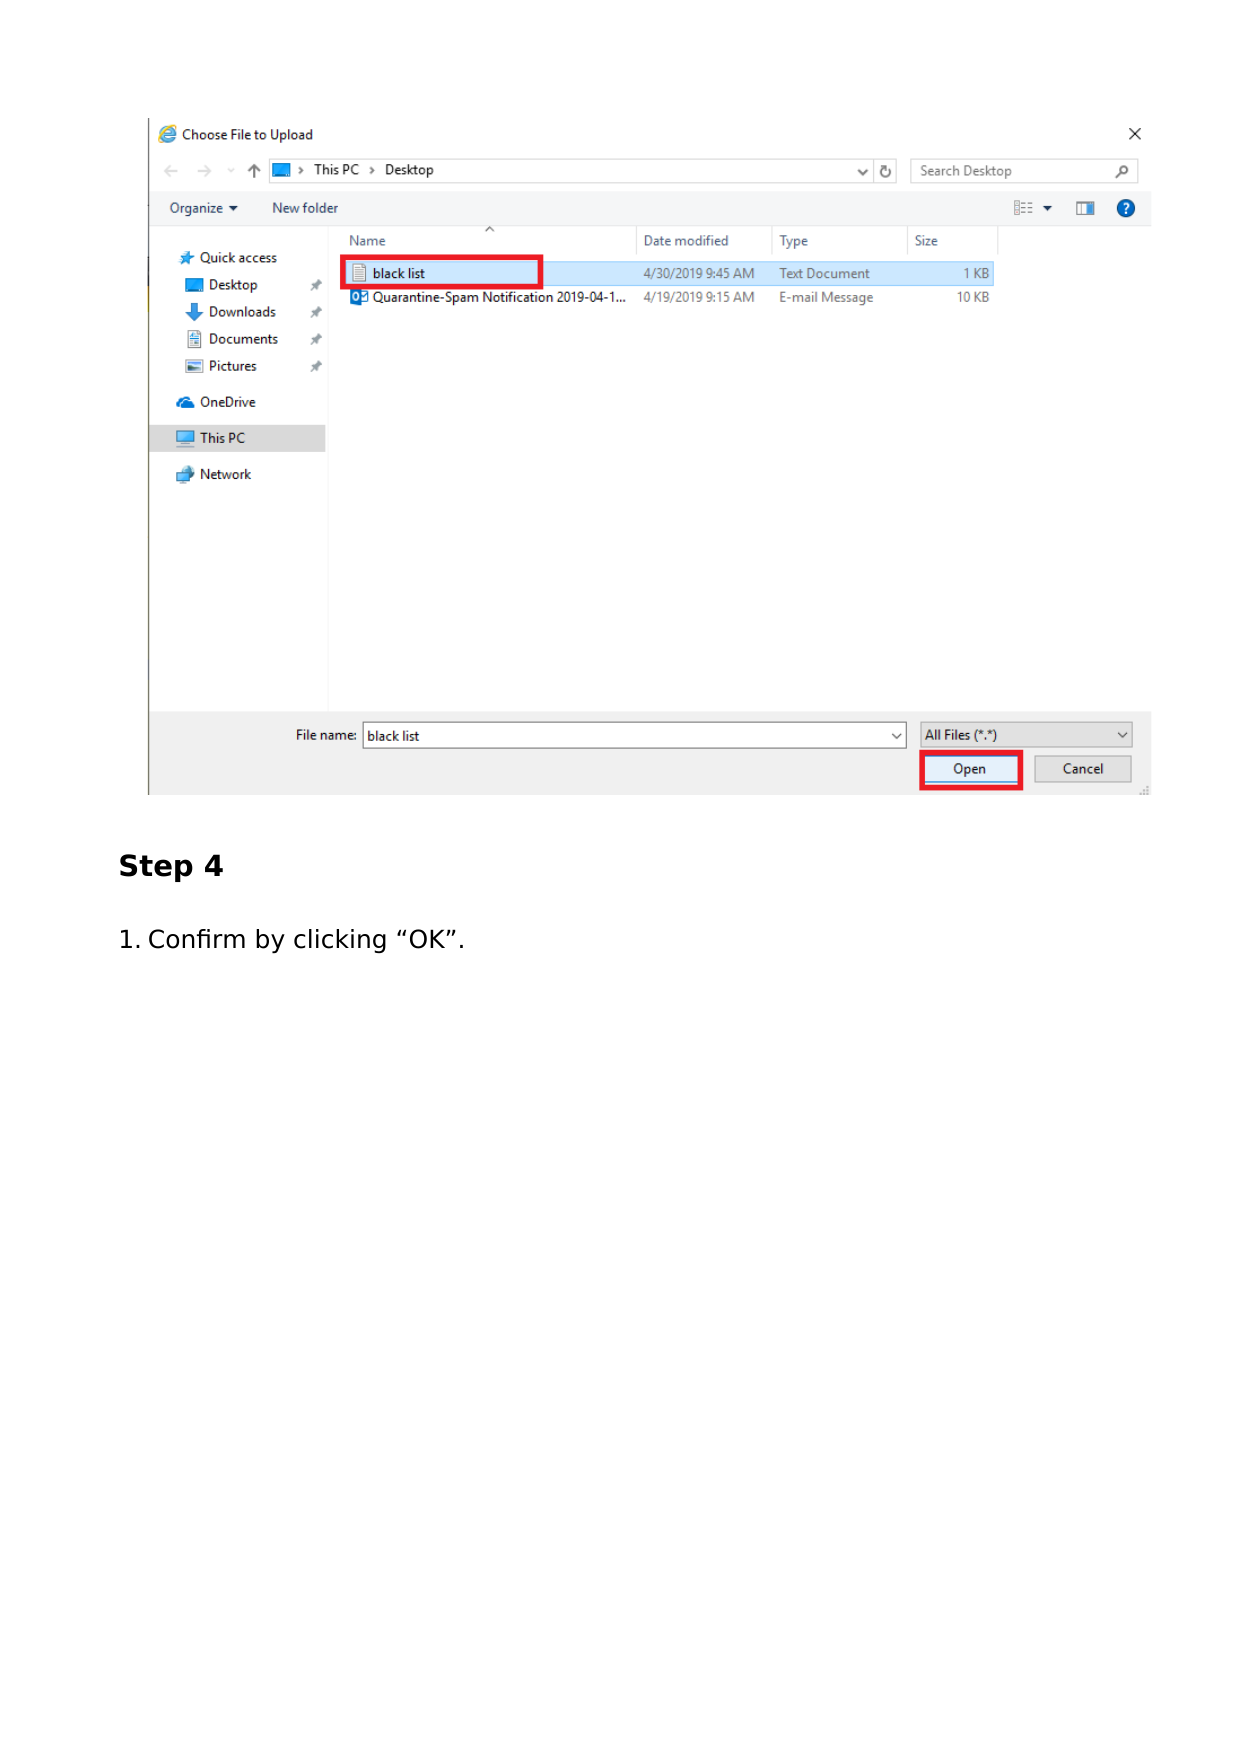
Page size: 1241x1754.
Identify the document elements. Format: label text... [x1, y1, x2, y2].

list [118, 118, 147, 795]
subtitle Step 4 [118, 849, 1122, 883]
list Confirm by clicking “OK”. [118, 925, 1122, 954]
picture [147, 118, 1152, 795]
